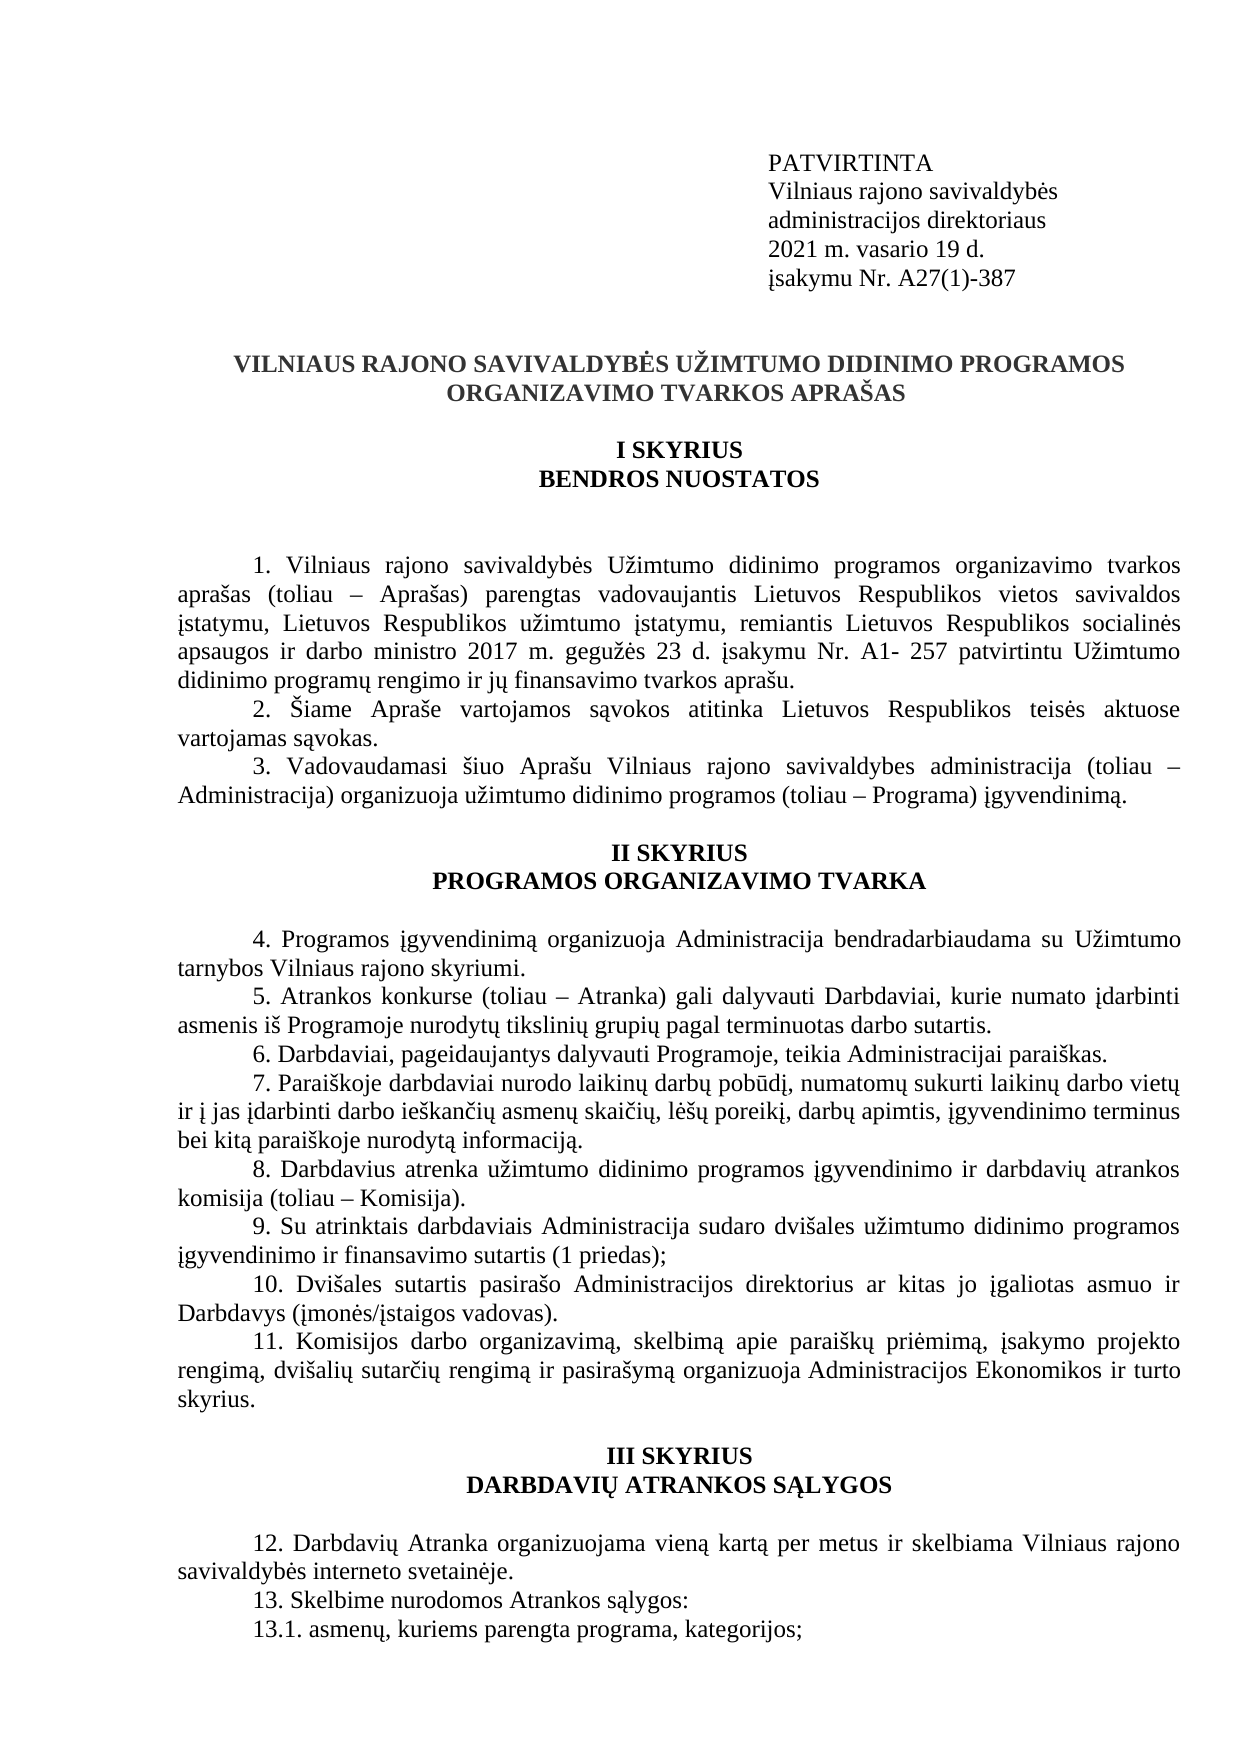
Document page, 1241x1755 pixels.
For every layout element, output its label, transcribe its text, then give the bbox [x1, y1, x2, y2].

text 12. Darbdavių Atranka organizuojama vieną kartą per metus ir skelbiama Vilniaus rajono savivaldybės interneto svetainėje. [177, 1528, 1181, 1585]
text 10. Dvišales sutartis pasirašo Administracijos direktorius ar kitas jo įgaliotas asmuo ir Darbdavys (įmonės/įstaigos vadovas). [177, 1269, 1181, 1326]
text 7. Paraiškoje darbdaviai nurodo laikinų darbų pobūdį, numatomų sukurti laikinų darbo vietų ir į jas įdarbinti darbo ieškančių asmenų skaičių, lėšų poreikį, darbų apimtis, įgyvendinimo terminus bei kitą paraiškoje nurodytą informaciją. [177, 1068, 1181, 1154]
text 13.1. asmenų, kuriems parengta programa, kategorijos; [177, 1614, 1181, 1643]
text 2021 m. vasario 19 d. [768, 234, 1181, 263]
text II SKYRIUS [177, 838, 1181, 866]
text 3. Vadovaudamasi šiuo Aprašu Vilniaus rajono savivaldybes administracija (toliau –Administracija) organizuoja užimtumo didinimo programos (toliau – Programa) įgyvendinimą. [177, 751, 1181, 809]
text 2. Šiame Apraše vartojamos sąvokos atitinka Lietuvos Respublikos teisės aktuose vartojamas sąvokas. [177, 694, 1181, 751]
text BENDROS NUOSTATOS [177, 464, 1181, 493]
text III SKYRIUS [177, 1441, 1181, 1470]
text 1. Vilniaus rajono savivaldybės Užimtumo didinimo programos organizavimo tvarkos aprašas (toliau – Aprašas) parengtas vadovaujantis Lietuvos Respublikos vietos savivaldos įstatymu, Lietuvos Respublikos užimtumo įstatymu, remiantis Lietuvos Respublikos socialinės apsaugos ir darbo ministro 2017 m. gegužės 23 d. įsakymu Nr. A1- 257 patvirtintu Užimtumo didinimo programų rengimo ir jų finansavimo tvarkos aprašu. [177, 550, 1181, 694]
text PATVIRTINTA [768, 148, 1181, 176]
text Vilniaus rajono savivaldybės [768, 176, 1181, 205]
text PROGRAMOS ORGANIZAVIMO TVARKA [177, 866, 1181, 895]
text įsakymu Nr. A27(1)-387 [768, 263, 1181, 291]
text 6. Darbdaviai, pageidaujantys dalyvauti Programoje, teikia Administracijai paraiškas. [177, 1039, 1181, 1068]
text 5. Atrankos konkurse (toliau – Atranka) gali dalyvauti Darbdaviai, kurie numato įdarbinti asmenis iš Programoje nurodytų tikslinių grupių pagal terminuotas darbo sutartis. [177, 981, 1181, 1039]
text 9. Su atrinktais darbdaviais Administracija sudaro dvišales užimtumo didinimo programos įgyvendinimo ir finansavimo sutartis (1 priedas); [177, 1211, 1181, 1269]
text 13. Skelbime nurodomos Atrankos sąlygos: [177, 1585, 1181, 1614]
text I SKYRIUS [177, 435, 1181, 464]
text administracijos direktoriaus [768, 205, 1181, 234]
text DARBDAVIŲ ATRANKOS SĄLYGOS [177, 1470, 1181, 1499]
text VILNIAUS RAJONO SAVIVALDYBĖS UŽIMTUMO DIDINIMO PROGRAMOS ORGANIZAVIMO TVARKOS APRAŠAS [177, 349, 1181, 406]
text 8. Darbdavius atrenka užimtumo didinimo programos įgyvendinimo ir darbdavių atrankos komisija (toliau – Komisija). [177, 1154, 1181, 1211]
text 11. Komisijos darbo organizavimą, skelbimą apie paraiškų priėmimą, įsakymo projekto rengimą, dvišalių sutarčių rengimą ir pasirašymą organizuoja Administracijos Ekonomikos ir turto skyrius. [177, 1326, 1181, 1413]
text 4. Programos įgyvendinimą organizuoja Administracija bendradarbiaudama su Užimtumo tarnybos Vilniaus rajono skyriumi. [177, 924, 1181, 981]
